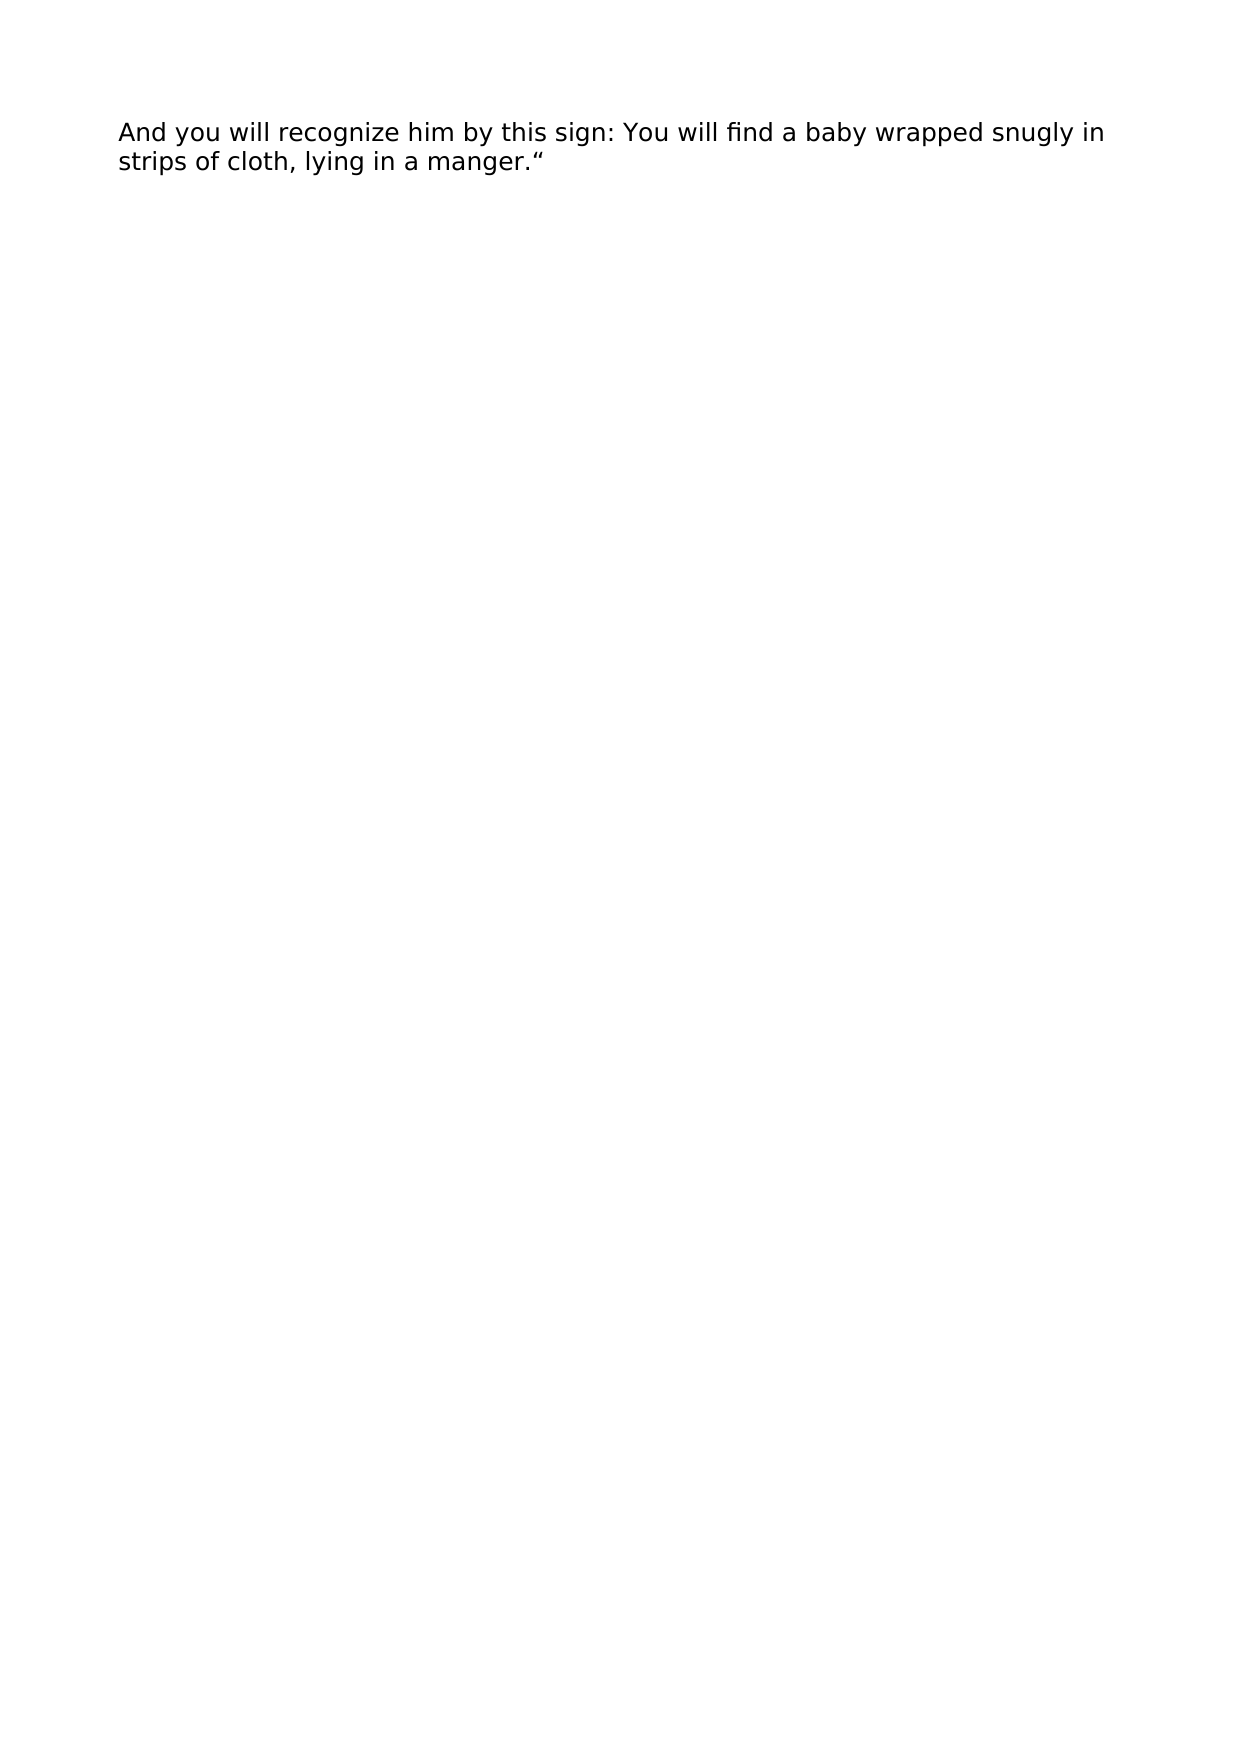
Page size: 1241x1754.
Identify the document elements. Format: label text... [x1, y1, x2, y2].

text And you will recognize him by this sign: You will find a baby wrapped snugly in strips of cloth, lying in a manger.“ [118, 118, 1122, 176]
